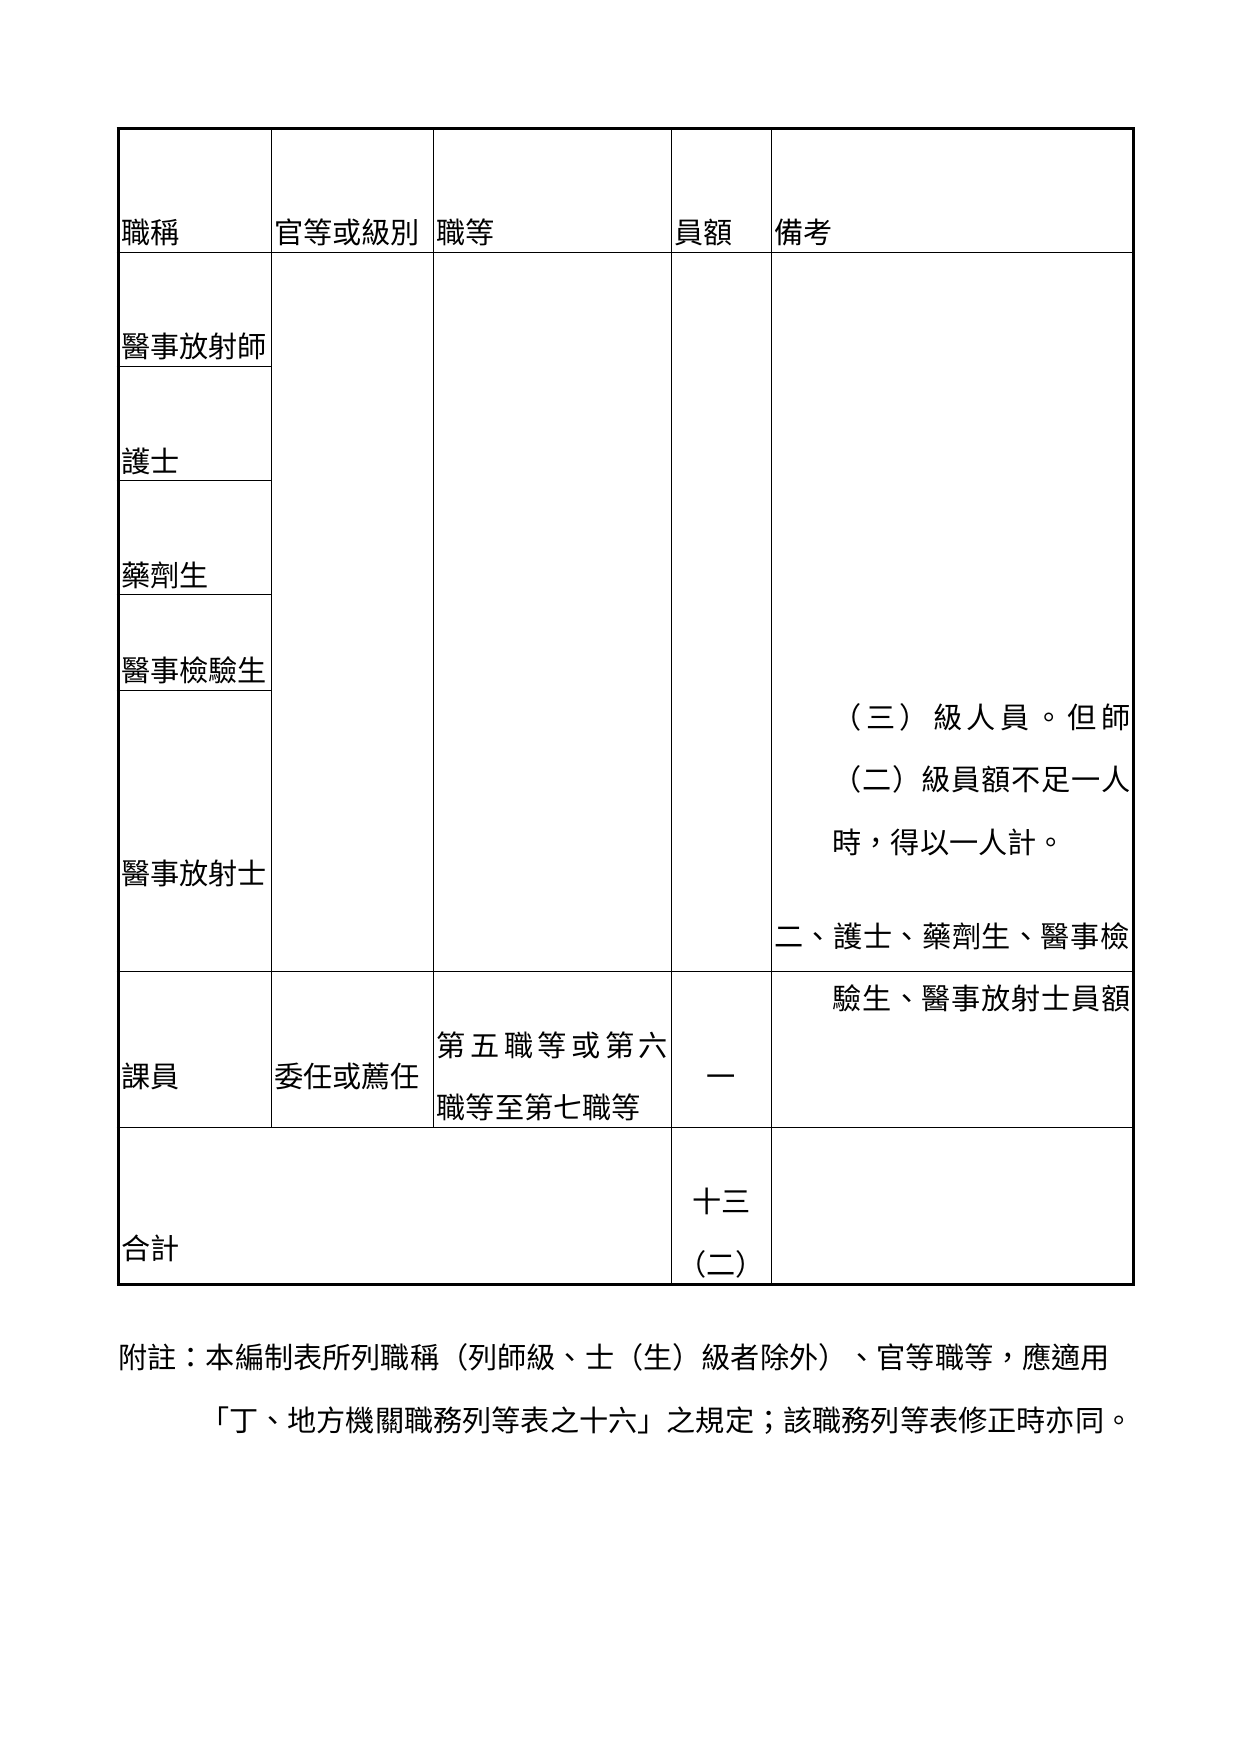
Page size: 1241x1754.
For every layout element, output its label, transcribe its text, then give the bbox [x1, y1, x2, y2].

table_cell 護士 [120, 367, 271, 480]
table_cell [434, 253, 671, 971]
table_cell 第五職等或第六職等至第七職等 [434, 972, 671, 1127]
table_cell 一 [672, 972, 771, 1127]
table_header 職稱 [120, 130, 271, 252]
table_cell [672, 253, 771, 971]
table_cell [272, 253, 433, 971]
table_cell 合計 [120, 1128, 671, 1283]
table_cell 十三（二） [672, 1128, 771, 1283]
table_header 備考 [772, 130, 1132, 252]
table_cell 醫事放射士 [120, 691, 271, 971]
table_cell 一、護理師、藥師、醫事檢驗師、醫事放射師之合計員額，其中師（二）級人員不得高於百分之十五，其餘均為師（三）級人員。但師（二）級員額不足一人時，得以一人計。 二、護士、藥劑生、醫事檢驗生、醫事放射士員額上限為六人。但其員額如改以護理師、藥師、醫事檢驗師、醫事放射師進用時，計入師級員額計算。 [772, 253, 1132, 971]
table_header 官等或級別 [272, 130, 433, 252]
table_cell [772, 1128, 1132, 1283]
table_cell 醫事放射師 [120, 253, 271, 366]
table_cell [772, 972, 1132, 1127]
table_header 員額 [672, 130, 771, 252]
table_cell 藥劑生 [120, 481, 271, 594]
table_cell 醫事檢驗生 [120, 595, 271, 689]
table_cell 課員 [120, 972, 271, 1127]
text 附註：本編制表所列職稱（列師級、士（生）級者除外）、官等職等，應適用「丁、地方機關職務列等表之十六」之規定；該職務列等表修正時亦同。 [118, 1314, 1122, 1439]
table_header 職等 [434, 130, 671, 252]
table_cell 委任或薦任 [272, 972, 433, 1127]
